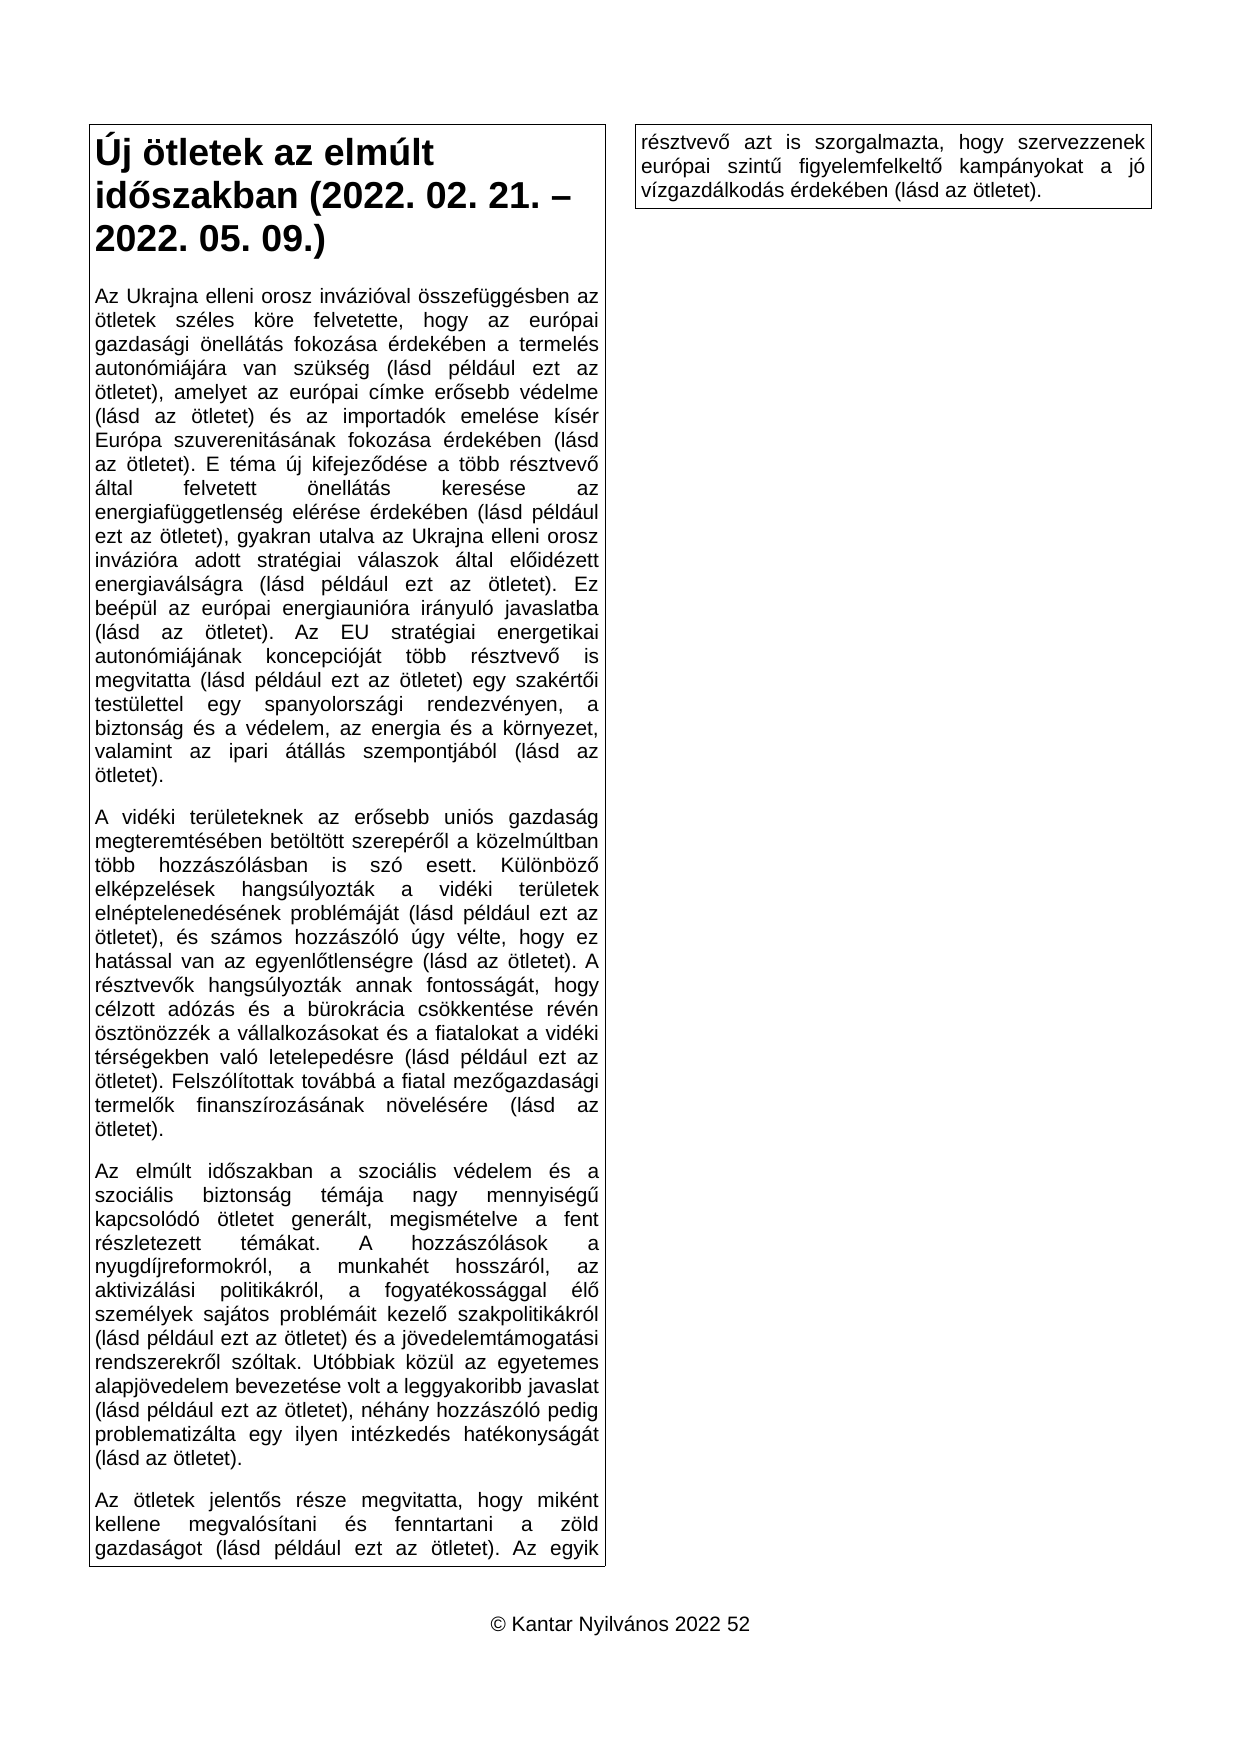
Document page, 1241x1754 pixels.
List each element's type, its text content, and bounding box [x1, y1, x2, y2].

subtitle Új ötletek az elmúlt időszakban (2022. 02. 21. – 2022. 05. 09.) [90, 125, 605, 266]
text résztvevő azt is szorgalmazta, hogy szervezzenek európai szintű figyelemfelkeltő kampányokat a jó vízgazdálkodás érdekében (lásd az ötletet). [636, 125, 1151, 208]
text Az elmúlt időszakban a szociális védelem és a szociális biztonság témája nagy mennyiségű kapcsolódó ötletet generált, megismételve a fent részletezett témákat. A hozzászólások a nyugdíjreformokról, a munkahét hosszáról, az aktivizálási politikákról, a fogyatékossággal élő személyek sajátos problémáit kezelő szakpolitikákról (lásd például ezt az ötletet) és a jövedelemtámogatási rendszerekről szóltak. Utóbbiak közül az egyetemes alapjövedelem bevezetése volt a leggyakoribb javaslat (lásd például ezt az ötletet), néhány hozzászóló pedig problematizálta egy ilyen intézkedés hatékonyságát (lásd az ötletet). [90, 1152, 605, 1476]
text Az Ukrajna elleni orosz invázióval összefüggésben az ötletek széles köre felvetette, hogy az európai gazdasági önellátás fokozása érdekében a termelés autonómiájára van szükség (lásd például ezt az ötletet), amelyet az európai címke erősebb védelme (lásd az ötletet) és az importadók emelése kísér Európa szuverenitásának fokozása érdekében (lásd az ötletet). E téma új kifejeződése a több résztvevő által felvetett önellátás keresése az energiafüggetlenség elérése érdekében (lásd például ezt az ötletet), gyakran utalva az Ukrajna elleni orosz invázióra adott stratégiai válaszok által előidézett energiaválságra (lásd például ezt az ötletet). Ez beépül az európai energiaunióra irányuló javaslatba (lásd az ötletet). Az EU stratégiai energetikai autonómiájának koncepcióját több résztvevő is megvitatta (lásd például ezt az ötletet) egy szakértői testülettel egy spanyolországi rendezvényen, a biztonság és a védelem, az energia és a környezet, valamint az ipari átállás szempontjából (lásd az ötletet). [90, 278, 605, 793]
text Az ötletek jelentős része megvitatta, hogy miként kellene megvalósítani és fenntartani a zöld gazdaságot (lásd például ezt az ötletet). Az egyik [90, 1482, 605, 1566]
text A vidéki területeknek az erősebb uniós gazdaság megteremtésében betöltött szerepéről a közelmúltban több hozzászólásban is szó esett. Különböző elképzelések hangsúlyozták a vidéki területek elnéptelenedésének problémáját (lásd például ezt az ötletet), és számos hozzászóló úgy vélte, hogy ez hatással van az egyenlőtlenségre (lásd az ötletet). A résztvevők hangsúlyozták annak fontosságát, hogy célzott adózás és a bürokrácia csökkentése révén ösztönözzék a vállalkozásokat és a fiatalokat a vidéki térségekben való letelepedésre (lásd például ezt az ötletet). Felszólítottak továbbá a fiatal mezőgazdasági termelők finanszírozásának növelésére (lásd az ötletet). [90, 799, 605, 1147]
